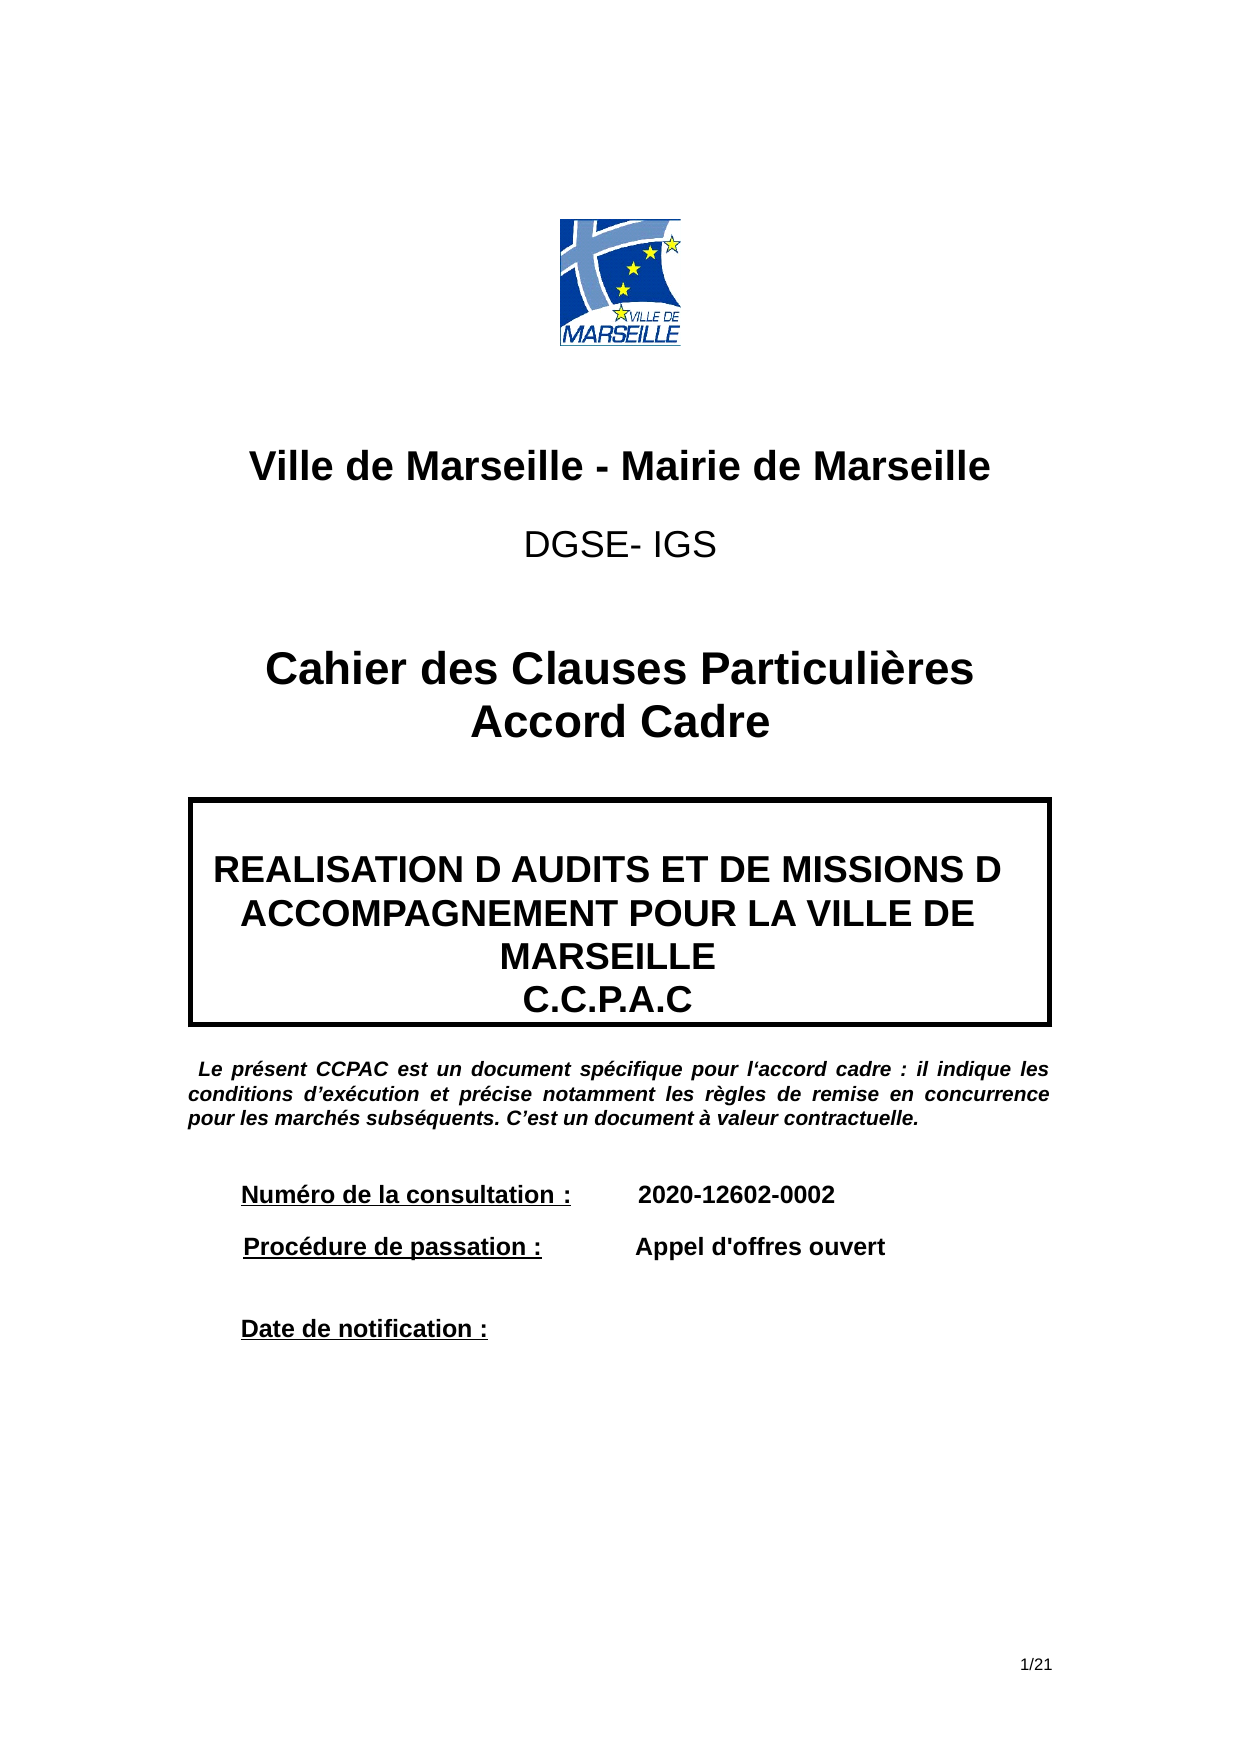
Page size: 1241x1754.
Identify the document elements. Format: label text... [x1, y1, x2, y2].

text REALISATION D AUDITS ET DE MISSIONS D ACCOMPAGNEMENT POUR LA VILLE DE MARSEILLE [193, 840, 1047, 970]
text Procédure de passation : Appel d'offres ouvert [243, 1232, 1052, 1261]
text Le présent CCPAC est un document spécifique pour l‘accord cadre : il indique les conditions d’exécution et précise notamment les règles de remise en concurrence pour les marchés subséquents. C’est un document à valeur contractuelle. [188, 1053, 1052, 1129]
text Cahier des Clauses Particulières Accord Cadre [188, 641, 1052, 747]
text DGSE- IGS [188, 523, 1052, 566]
text Numéro de la consultation : 2020-12602-0002 [241, 1180, 1052, 1208]
text Date de notification : [241, 1314, 1052, 1343]
text Ville de Marseille - Mairie de Marseille [188, 441, 1052, 489]
text C.C.P.A.C [193, 970, 1047, 1022]
